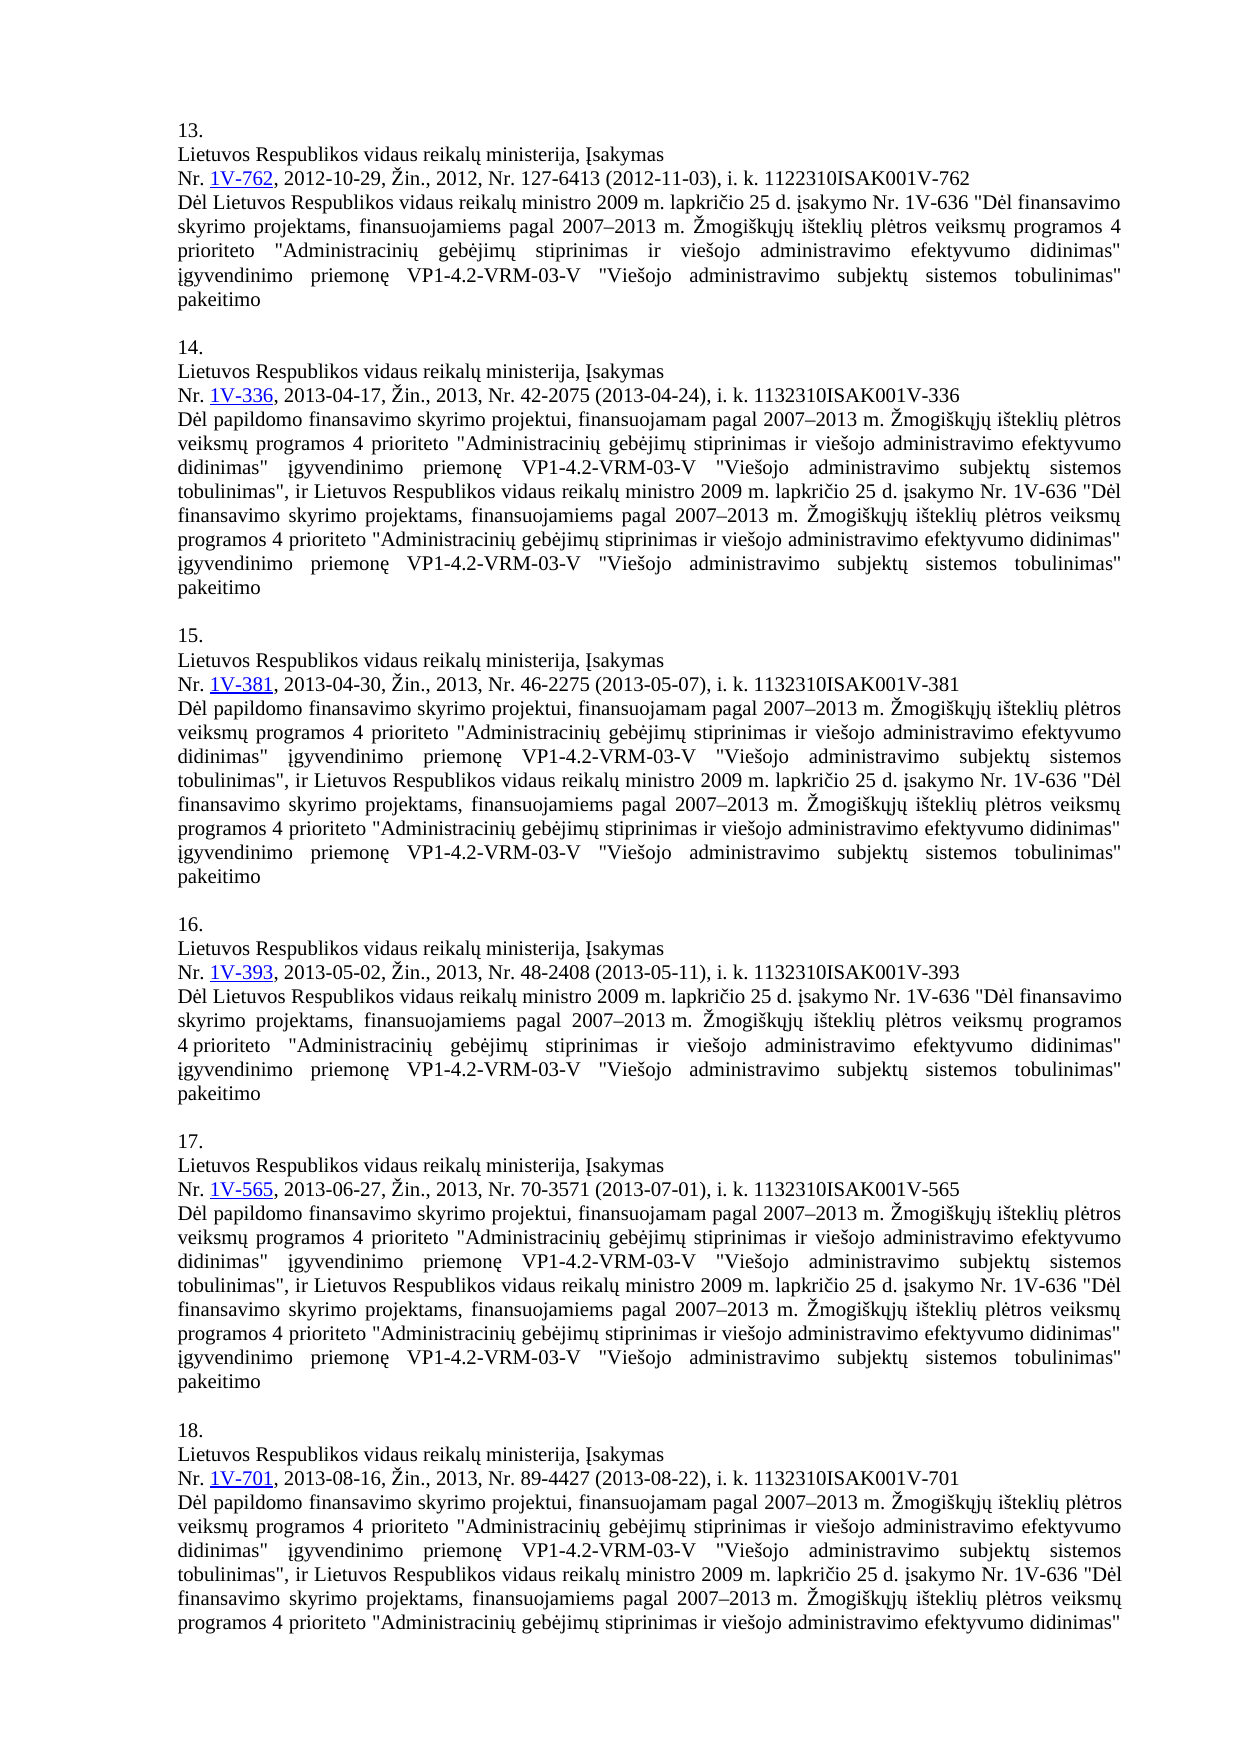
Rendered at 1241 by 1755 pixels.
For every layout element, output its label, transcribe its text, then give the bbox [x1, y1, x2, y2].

text 18. [177, 1417, 1122, 1442]
text 15. [177, 623, 1122, 647]
text Lietuvos Respublikos vidaus reikalų ministerija, Įsakymas [177, 359, 1122, 383]
text Dėl papildomo finansavimo skyrimo projektui, finansuojamam pagal 2007–2013 m. Žmogiškųjų išteklių plėtros veiksmų programos 4 prioriteto "Administracinių gebėjimų stiprinimas ir viešojo administravimo efektyvumo didinimas" įgyvendinimo priemonę VP1-4.2-VRM-03-V "Viešojo administravimo subjektų sistemos tobulinimas", ir Lietuvos Respublikos vidaus reikalų ministro 2009 m. lapkričio 25 d. įsakymo Nr. 1V-636 "Dėl finansavimo skyrimo projektams, finansuojamiems pagal 2007–2013 m. Žmogiškųjų išteklių plėtros veiksmų programos 4 prioriteto "Administracinių gebėjimų stiprinimas ir viešojo administravimo efektyvumo didinimas" įgyvendinimo priemonę VP1-4.2-VRM-03-V "Viešojo administravimo subjektų sistemos tobulinimas" pakeitimo [177, 696, 1122, 888]
text 17. [177, 1129, 1122, 1153]
text Nr. 1V-336, 2013-04-17, Žin., 2013, Nr. 42-2075 (2013-04-24), i. k. 1132310ISAK001V-336 [177, 383, 1122, 407]
text Dėl papildomo finansavimo skyrimo projektui, finansuojamam pagal 2007–2013 m. Žmogiškųjų išteklių plėtros veiksmų programos 4 prioriteto "Administracinių gebėjimų stiprinimas ir viešojo administravimo efektyvumo didinimas" įgyvendinimo priemonę VP1-4.2-VRM-03-V "Viešojo administravimo subjektų sistemos tobulinimas", ir Lietuvos Respublikos vidaus reikalų ministro 2009 m. lapkričio 25 d. įsakymo Nr. 1V-636 "Dėl finansavimo skyrimo projektams, finansuojamiems pagal 2007–2013 m. Žmogiškųjų išteklių plėtros veiksmų programos 4 prioriteto "Administracinių gebėjimų stiprinimas ir viešojo administravimo efektyvumo didinimas" įgyvendinimo priemonę VP1-4.2-VRM-03-V "Viešojo administravimo subjektų sistemos tobulinimas" pakeitimo [177, 407, 1122, 599]
text Lietuvos Respublikos vidaus reikalų ministerija, Įsakymas [177, 936, 1122, 960]
text Lietuvos Respublikos vidaus reikalų ministerija, Įsakymas [177, 647, 1122, 672]
text Lietuvos Respublikos vidaus reikalų ministerija, Įsakymas [177, 1153, 1122, 1177]
text Nr. 1V-381, 2013-04-30, Žin., 2013, Nr. 46-2275 (2013-05-07), i. k. 1132310ISAK001V-381 [177, 672, 1122, 696]
text 13. [177, 118, 1122, 142]
text Dėl papildomo finansavimo skyrimo projektui, finansuojamam pagal 2007–2013 m. Žmogiškųjų išteklių plėtros veiksmų programos 4 prioriteto "Administracinių gebėjimų stiprinimas ir viešojo administravimo efektyvumo didinimas" įgyvendinimo priemonę VP1-4.2-VRM-03-V "Viešojo administravimo subjektų sistemos tobulinimas", ir Lietuvos Respublikos vidaus reikalų ministro 2009 m. lapkričio 25 d. įsakymo Nr. 1V-636 "Dėl finansavimo skyrimo projektams, finansuojamiems pagal 2007–2013 m. Žmogiškųjų išteklių plėtros veiksmų programos 4 prioriteto "Administracinių gebėjimų stiprinimas ir viešojo administravimo efektyvumo didinimas" [177, 1490, 1122, 1634]
text Nr. 1V-701, 2013-08-16, Žin., 2013, Nr. 89-4427 (2013-08-22), i. k. 1132310ISAK001V-701 [177, 1466, 1122, 1490]
text 14. [177, 335, 1122, 359]
text Nr. 1V-393, 2013-05-02, Žin., 2013, Nr. 48-2408 (2013-05-11), i. k. 1132310ISAK001V-393 [177, 960, 1122, 984]
text Nr. 1V-762, 2012-10-29, Žin., 2012, Nr. 127-6413 (2012-11-03), i. k. 1122310ISAK001V-762 [177, 166, 1122, 190]
text 16. [177, 912, 1122, 936]
text Dėl papildomo finansavimo skyrimo projektui, finansuojamam pagal 2007–2013 m. Žmogiškųjų išteklių plėtros veiksmų programos 4 prioriteto "Administracinių gebėjimų stiprinimas ir viešojo administravimo efektyvumo didinimas" įgyvendinimo priemonę VP1-4.2-VRM-03-V "Viešojo administravimo subjektų sistemos tobulinimas", ir Lietuvos Respublikos vidaus reikalų ministro 2009 m. lapkričio 25 d. įsakymo Nr. 1V-636 "Dėl finansavimo skyrimo projektams, finansuojamiems pagal 2007–2013 m. Žmogiškųjų išteklių plėtros veiksmų programos 4 prioriteto "Administracinių gebėjimų stiprinimas ir viešojo administravimo efektyvumo didinimas" įgyvendinimo priemonę VP1-4.2-VRM-03-V "Viešojo administravimo subjektų sistemos tobulinimas" pakeitimo [177, 1201, 1122, 1393]
text Dėl Lietuvos Respublikos vidaus reikalų ministro 2009 m. lapkričio 25 d. įsakymo Nr. 1V-636 "Dėl finansavimo skyrimo projektams, finansuojamiems pagal 2007–2013 m. Žmogiškųjų išteklių plėtros veiksmų programos 4 prioriteto "Administracinių gebėjimų stiprinimas ir viešojo administravimo efektyvumo didinimas" įgyvendinimo priemonę VP1-4.2-VRM-03-V "Viešojo administravimo subjektų sistemos tobulinimas" pakeitimo [177, 190, 1122, 311]
text Lietuvos Respublikos vidaus reikalų ministerija, Įsakymas [177, 1442, 1122, 1466]
text Nr. 1V-565, 2013-06-27, Žin., 2013, Nr. 70-3571 (2013-07-01), i. k. 1132310ISAK001V-565 [177, 1177, 1122, 1201]
text Lietuvos Respublikos vidaus reikalų ministerija, Įsakymas [177, 142, 1122, 166]
text Dėl Lietuvos Respublikos vidaus reikalų ministro 2009 m. lapkričio 25 d. įsakymo Nr. 1V-636 "Dėl finansavimo skyrimo projektams, finansuojamiems pagal 2007–2013 m. Žmogiškųjų išteklių plėtros veiksmų programos 4 prioriteto "Administracinių gebėjimų stiprinimas ir viešojo administravimo efektyvumo didinimas" įgyvendinimo priemonę VP1-4.2-VRM-03-V "Viešojo administravimo subjektų sistemos tobulinimas" pakeitimo [177, 984, 1122, 1105]
